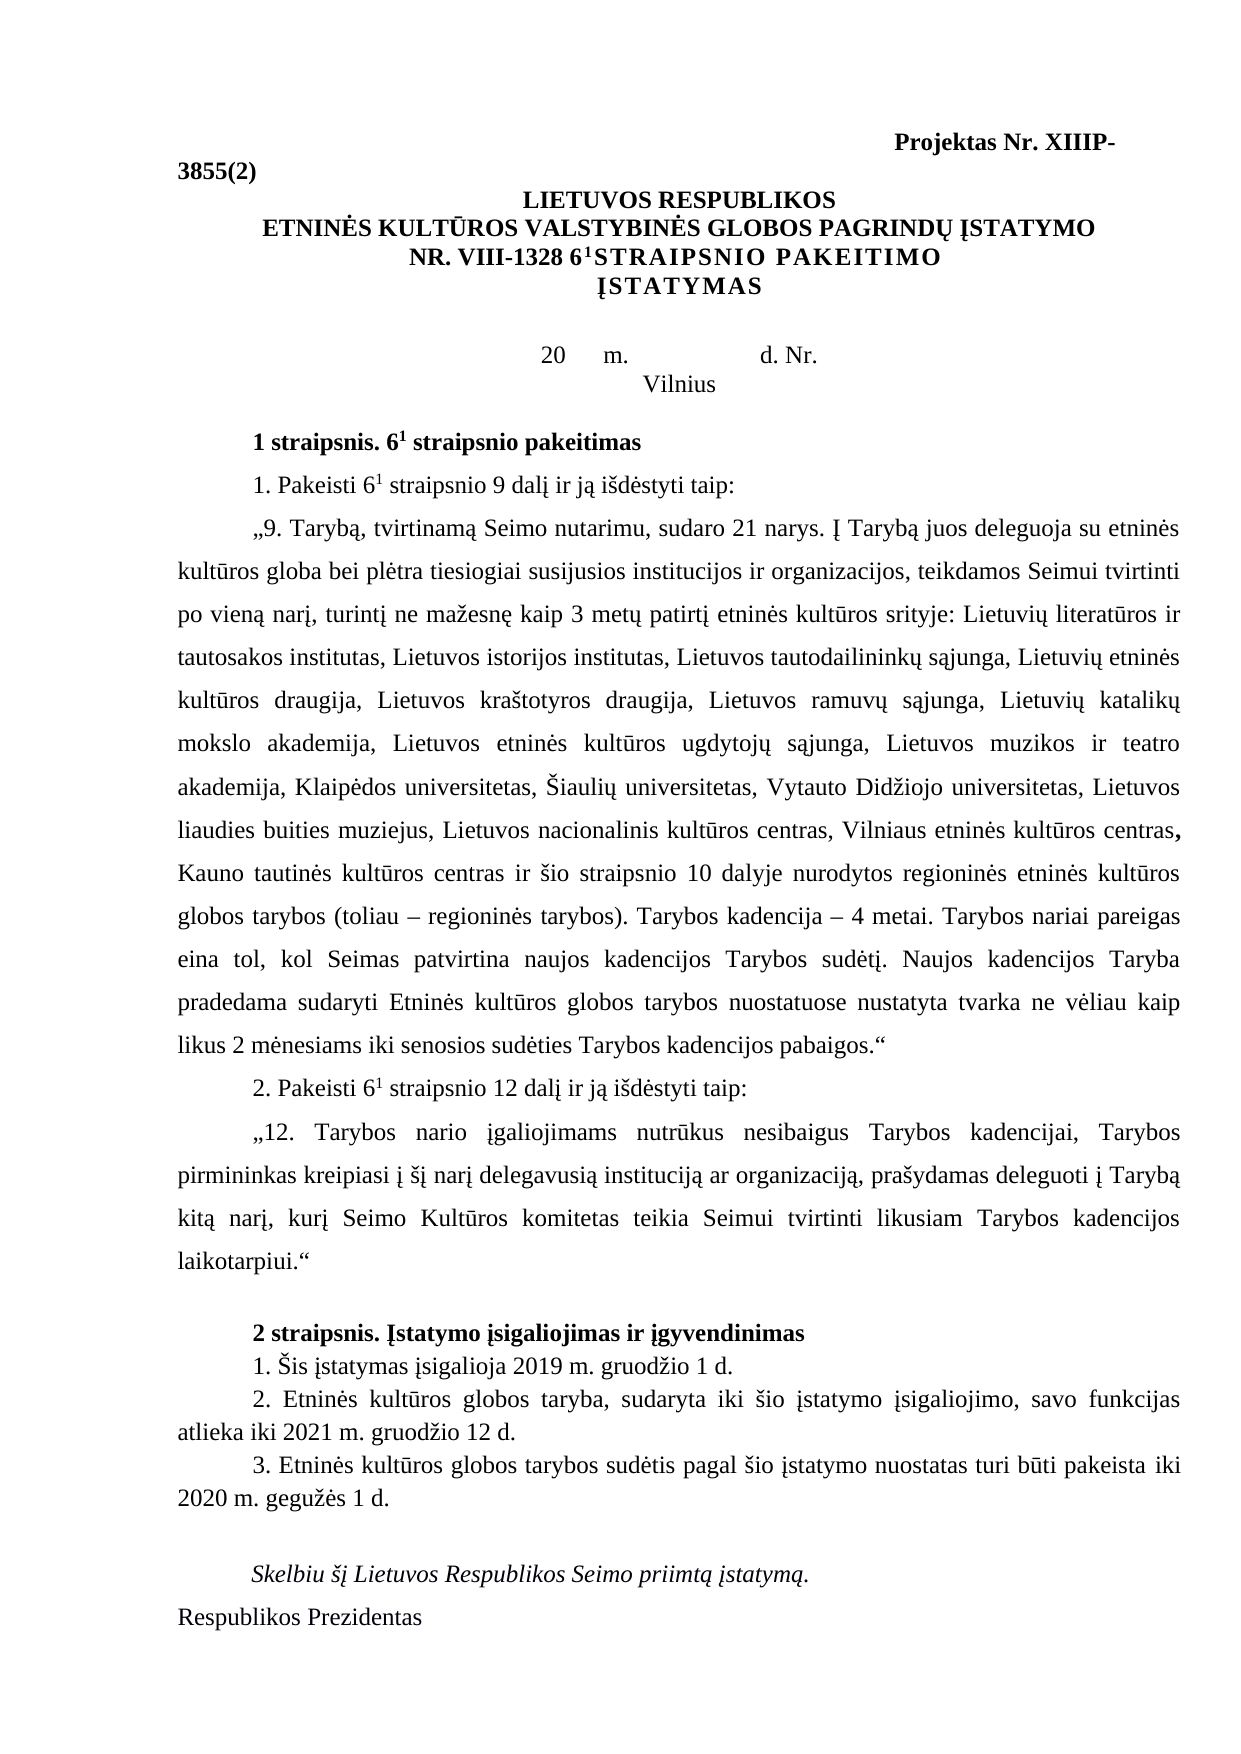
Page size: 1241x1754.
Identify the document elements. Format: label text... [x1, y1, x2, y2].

text „9. Tarybą, tvirtinamą Seimo nutarimu, sudaro 21 narys. Į Tarybą juos deleguoja su etninės kultūros globa bei plėtra tiesiogiai susijusios institucijos ir organizacijos, teikdamos Seimui tvirtinti po vieną narį, turintį ne mažesnę kaip 3 metų patirtį etninės kultūros srityje: Lietuvių literatūros ir tautosakos institutas, Lietuvos istorijos institutas, Lietuvos tautodailininkų sąjunga, Lietuvių etninės kultūros draugija, Lietuvos kraštotyros draugija, Lietuvos ramuvų sąjunga, Lietuvių katalikų mokslo akademija, Lietuvos etninės kultūros ugdytojų sąjunga, Lietuvos muzikos ir teatro akademija, Klaipėdos universitetas, Šiaulių universitetas, Vytauto Didžiojo universitetas, Lietuvos liaudies buities muziejus, Lietuvos nacionalinis kultūros centras, Vilniaus etninės kultūros centras, Kauno tautinės kultūros centras ir šio straipsnio 10 dalyje nurodytos regioninės etninės kultūros globos tarybos (toliau – regioninės tarybos). Tarybos kadencija – 4 metai. Tarybos nariai pareigas eina tol, kol Seimas patvirtina naujos kadencijos Tarybos sudėtį. Naujos kadencijos Taryba pradedama sudaryti Etninės kultūros globos tarybos nuostatuose nustatyta tvarka ne vėliau kaip likus 2 mėnesiams iki senosios sudėties Tarybos kadencijos pabaigos.“ [177, 513, 1181, 1059]
text 1. Pakeisti 61 straipsnio 9 dalį ir ją išdėstyti taip: [177, 470, 1181, 498]
text LIETUVOS RESPUBLIKOS [177, 185, 1181, 213]
text 2. Etninės kultūros globos taryba, sudaryta iki šio įstatymo įsigaliojimo, savo funkcijas atlieka iki 2021 m. gruodžio 12 d. [177, 1384, 1181, 1446]
text Respublikos Prezidentas [177, 1602, 1181, 1631]
text NR. VIII-1328 61STRAIPSNIO PAKEITIMO [177, 242, 1181, 271]
text Vilnius [177, 369, 1181, 398]
text ETNINĖS KULTŪROS VALSTYBINĖS GLOBOS PAGRINDŲ ĮSTATYMO [177, 213, 1181, 242]
text ĮSTATYMAS [177, 271, 1181, 300]
text 1 straipsnis. 61 straipsnio pakeitimas [177, 427, 1181, 455]
text Projektas Nr. XIIIP-3855(2) [177, 127, 1181, 185]
text 20 m. d. Nr. [177, 340, 1181, 369]
text 2 straipsnis. Įstatymo įsigaliojimas ir įgyvendinimas [177, 1318, 1181, 1347]
text 3. Etninės kultūros globos tarybos sudėtis pagal šio įstatymo nuostatas turi būti pakeista iki 2020 m. gegužės 1 d. [177, 1450, 1181, 1512]
text 1. Šis įstatymas įsigalioja 2019 m. gruodžio 1 d. [177, 1351, 1181, 1380]
text Skelbiu šį Lietuvos Respublikos Seimo priimtą įstatymą. [177, 1559, 1181, 1588]
text „12. Tarybos nario įgaliojimams nutrūkus nesibaigus Tarybos kadencijai, Tarybos pirmininkas kreipiasi į šį narį delegavusią instituciją ar organizaciją, prašydamas deleguoti į Tarybą kitą narį, kurį Seimo Kultūros komitetas teikia Seimui tvirtinti likusiam Tarybos kadencijos laikotarpiui.“ [177, 1117, 1181, 1275]
text 2. Pakeisti 61 straipsnio 12 dalį ir ją išdėstyti taip: [177, 1073, 1181, 1102]
